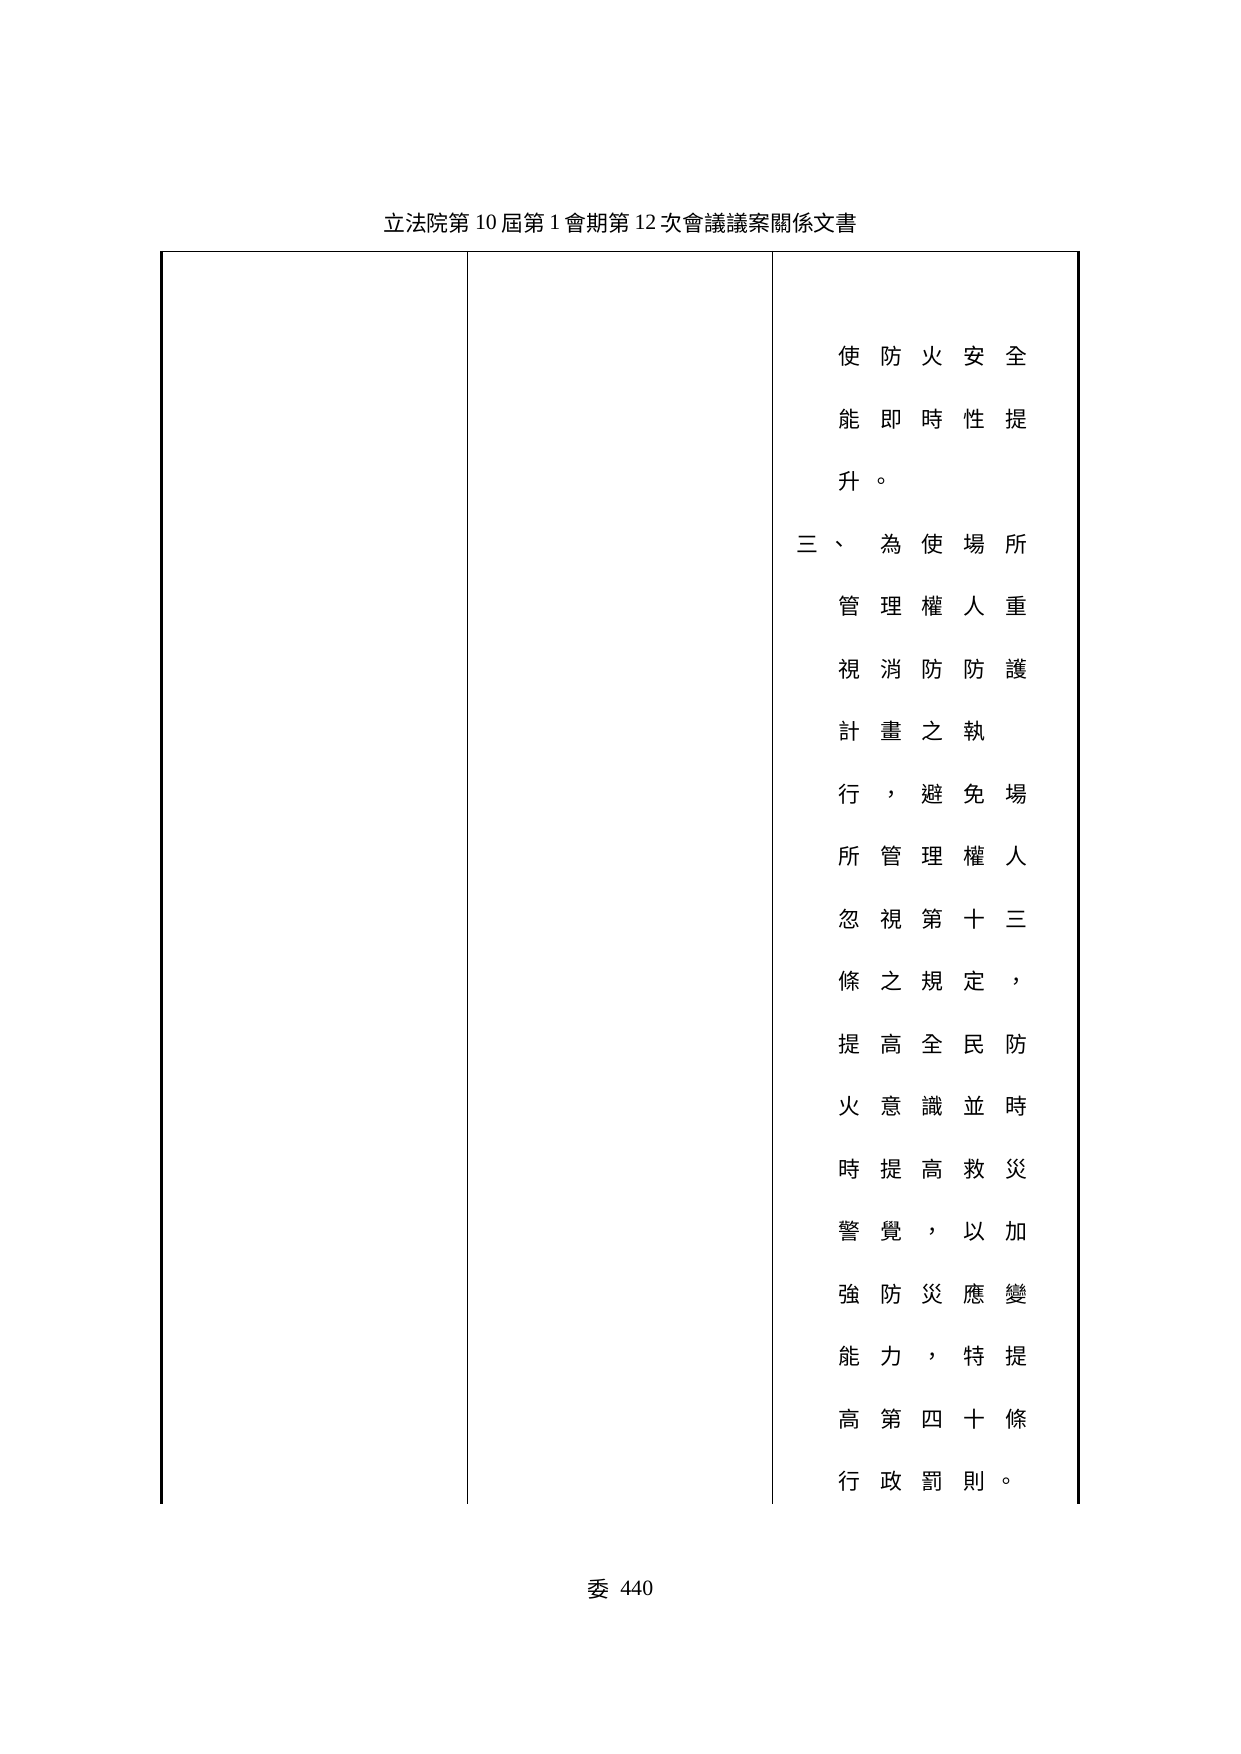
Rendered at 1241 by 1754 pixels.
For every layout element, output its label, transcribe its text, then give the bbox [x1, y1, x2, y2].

table_cell [163, 252, 467, 1504]
table_cell 使防火安全能即時性提升。 三、為使場所管理權人重視消防防護計畫之執行，避免場所管理權人忽視第十三條之規定，提高全民防火意識並時時提高救災警覺，以加強防災應變能力，特提高第四十條行政罰則。 [773, 252, 1077, 1504]
table_cell [468, 252, 772, 1504]
